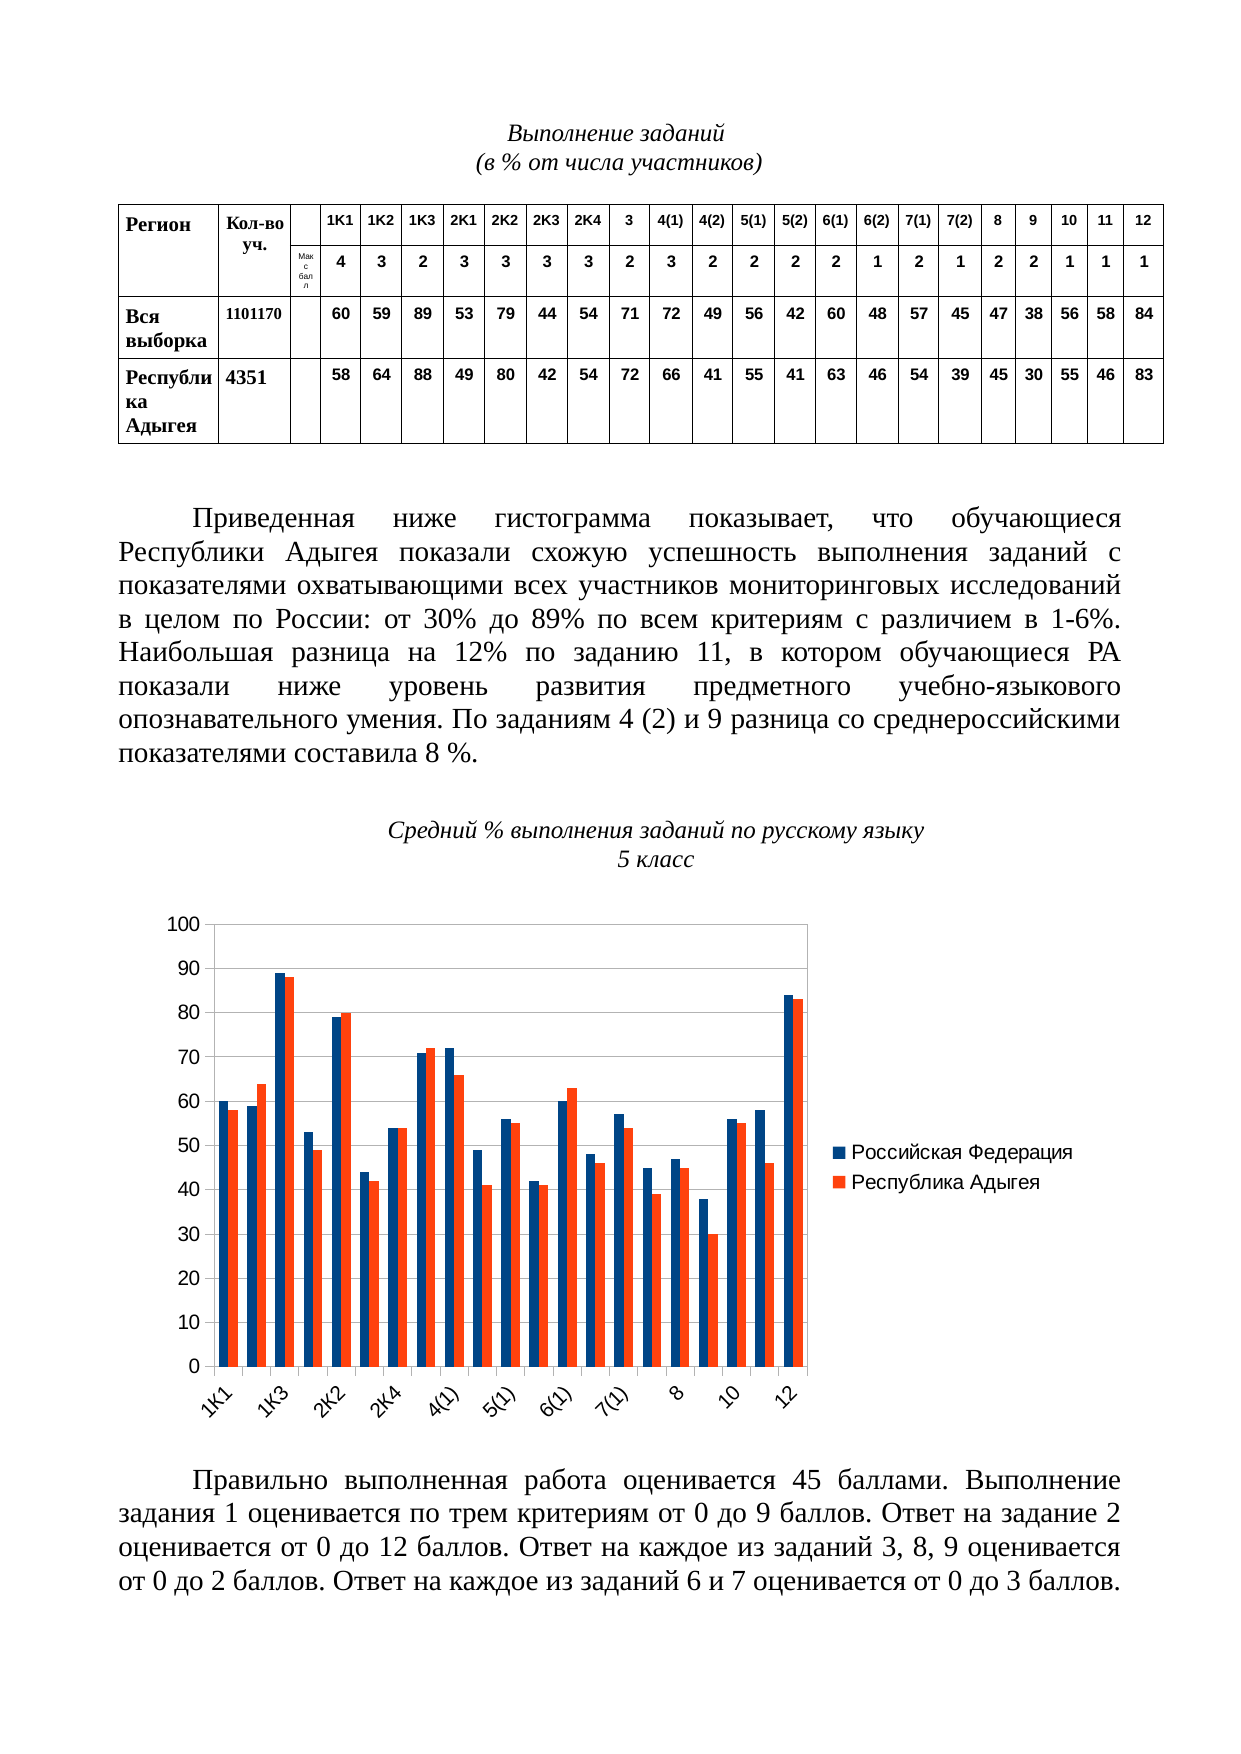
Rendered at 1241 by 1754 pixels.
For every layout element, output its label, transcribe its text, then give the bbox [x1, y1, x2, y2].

table_header 4(1) [650, 205, 692, 245]
table_header 2K1 [444, 205, 484, 245]
table_cell 49 [444, 359, 484, 442]
text Приведенная ниже гистограмма показывает, что обучающиеся Республики Адыгея показали схожую успешность выполнения заданий с показателями охватывающими всех участников мониторинговых исследований в целом по России: от 30% до 89% по всем критериям с различием в 1-6%. Наибольшая разница на 12% по заданию 11, в котором обучающиеся РА показали ниже уровень развития предметного учебно-языкового опознавательного умения. По заданиям 4 (2) и 9 разница со среднероссийскими показателями составила 8 %. [118, 500, 1122, 768]
table_cell 38 [1016, 297, 1051, 357]
table_header 5(1) [733, 205, 774, 245]
table_header [291, 205, 320, 245]
table_cell 54 [899, 359, 938, 442]
table_cell 42 [527, 359, 567, 442]
table_cell 89 [402, 297, 443, 357]
table_cell [291, 359, 320, 442]
table_cell 2 [1016, 246, 1051, 296]
table_header 10 [1052, 205, 1087, 245]
table_cell 60 [321, 297, 360, 357]
table_header 11 [1088, 205, 1123, 245]
table_cell 66 [650, 359, 692, 442]
table_cell 1 [1088, 246, 1123, 296]
table_cell 3 [444, 246, 484, 296]
text (в % от числа участников) [118, 147, 1122, 176]
table_cell 30 [1016, 359, 1051, 442]
table_cell 72 [650, 297, 692, 357]
table_cell 42 [775, 297, 815, 357]
table_cell 2 [610, 246, 649, 296]
table_cell 3 [361, 246, 401, 296]
table_cell 47 [982, 297, 1015, 357]
table_cell 1 [1124, 246, 1163, 296]
text Средний % выполнения заданий по русскому языку [118, 816, 1122, 844]
table_cell 3 [568, 246, 609, 296]
table_cell 88 [402, 359, 443, 442]
table_cell 2 [693, 246, 732, 296]
table_cell 58 [321, 359, 360, 442]
table_cell 41 [775, 359, 815, 442]
table_cell 64 [361, 359, 401, 442]
table_cell Республика Адыгея [119, 359, 218, 442]
table_cell Вся выборка [119, 297, 218, 357]
table_header 2K2 [485, 205, 526, 245]
table_cell 72 [610, 359, 649, 442]
table_cell 63 [816, 359, 856, 442]
text Выполнение заданий [118, 118, 1122, 147]
table_cell 54 [568, 359, 609, 442]
table_cell 3 [650, 246, 692, 296]
table_cell 3 [527, 246, 567, 296]
table_cell Макс балл [291, 246, 320, 296]
table_cell 39 [939, 359, 981, 442]
table_cell 84 [1124, 297, 1163, 357]
table_header 3 [610, 205, 649, 245]
table_header 4(2) [693, 205, 732, 245]
table_header 1K2 [361, 205, 401, 245]
table_cell 1101170 [219, 297, 290, 357]
table_cell 71 [610, 297, 649, 357]
table_cell 83 [1124, 359, 1163, 442]
table_header 7(1) [899, 205, 938, 245]
table_cell 53 [444, 297, 484, 357]
table_cell 46 [1088, 359, 1123, 442]
table_header 1K3 [402, 205, 443, 245]
table_header 1K1 [321, 205, 360, 245]
table_cell 60 [816, 297, 856, 357]
table_header 7(2) [939, 205, 981, 245]
table_cell 48 [857, 297, 898, 357]
table_cell 80 [485, 359, 526, 442]
table_cell 46 [857, 359, 898, 442]
text 5 класс [118, 844, 1122, 873]
table_cell 49 [693, 297, 732, 357]
table_cell 3 [485, 246, 526, 296]
table_cell 57 [899, 297, 938, 357]
table_header 12 [1124, 205, 1163, 245]
table_cell 56 [1052, 297, 1087, 357]
table_cell 2 [402, 246, 443, 296]
table_cell 2 [733, 246, 774, 296]
table_cell 55 [733, 359, 774, 442]
table_header Регион [119, 205, 218, 296]
table_cell 55 [1052, 359, 1087, 442]
table_cell 2 [982, 246, 1015, 296]
text Правильно выполненная работа оценивается 45 баллами. Выполнение задания 1 оценивается по трем критериям от 0 до 9 баллов. Ответ на задание 2 оценивается от 0 до 12 баллов. Ответ на каждое из заданий 3, 8, 9 оценивается от 0 до 2 баллов. Ответ на каждое из заданий 6 и 7 оценивается от 0 до 3 баллов. [118, 1462, 1122, 1596]
table_cell 1 [857, 246, 898, 296]
table_header Кол-во уч. [219, 205, 290, 296]
table_cell 45 [982, 359, 1015, 442]
table_cell 45 [939, 297, 981, 357]
table_header 6(2) [857, 205, 898, 245]
table_cell 41 [693, 359, 732, 442]
table_header 8 [982, 205, 1015, 245]
table_cell 1 [1052, 246, 1087, 296]
table_cell 2 [899, 246, 938, 296]
table_header 5(2) [775, 205, 815, 245]
table_cell 1 [939, 246, 981, 296]
table_cell 56 [733, 297, 774, 357]
table_header 9 [1016, 205, 1051, 245]
table_header 2K4 [568, 205, 609, 245]
table_cell 44 [527, 297, 567, 357]
table_cell 58 [1088, 297, 1123, 357]
table_cell 54 [568, 297, 609, 357]
table_header 2K3 [527, 205, 567, 245]
table_header 6(1) [816, 205, 856, 245]
table_cell 59 [361, 297, 401, 357]
table_cell 2 [816, 246, 856, 296]
table_cell 4 [321, 246, 360, 296]
table_cell 79 [485, 297, 526, 357]
table_cell [291, 297, 320, 357]
table_cell 2 [775, 246, 815, 296]
table_cell 4351 [219, 359, 290, 442]
